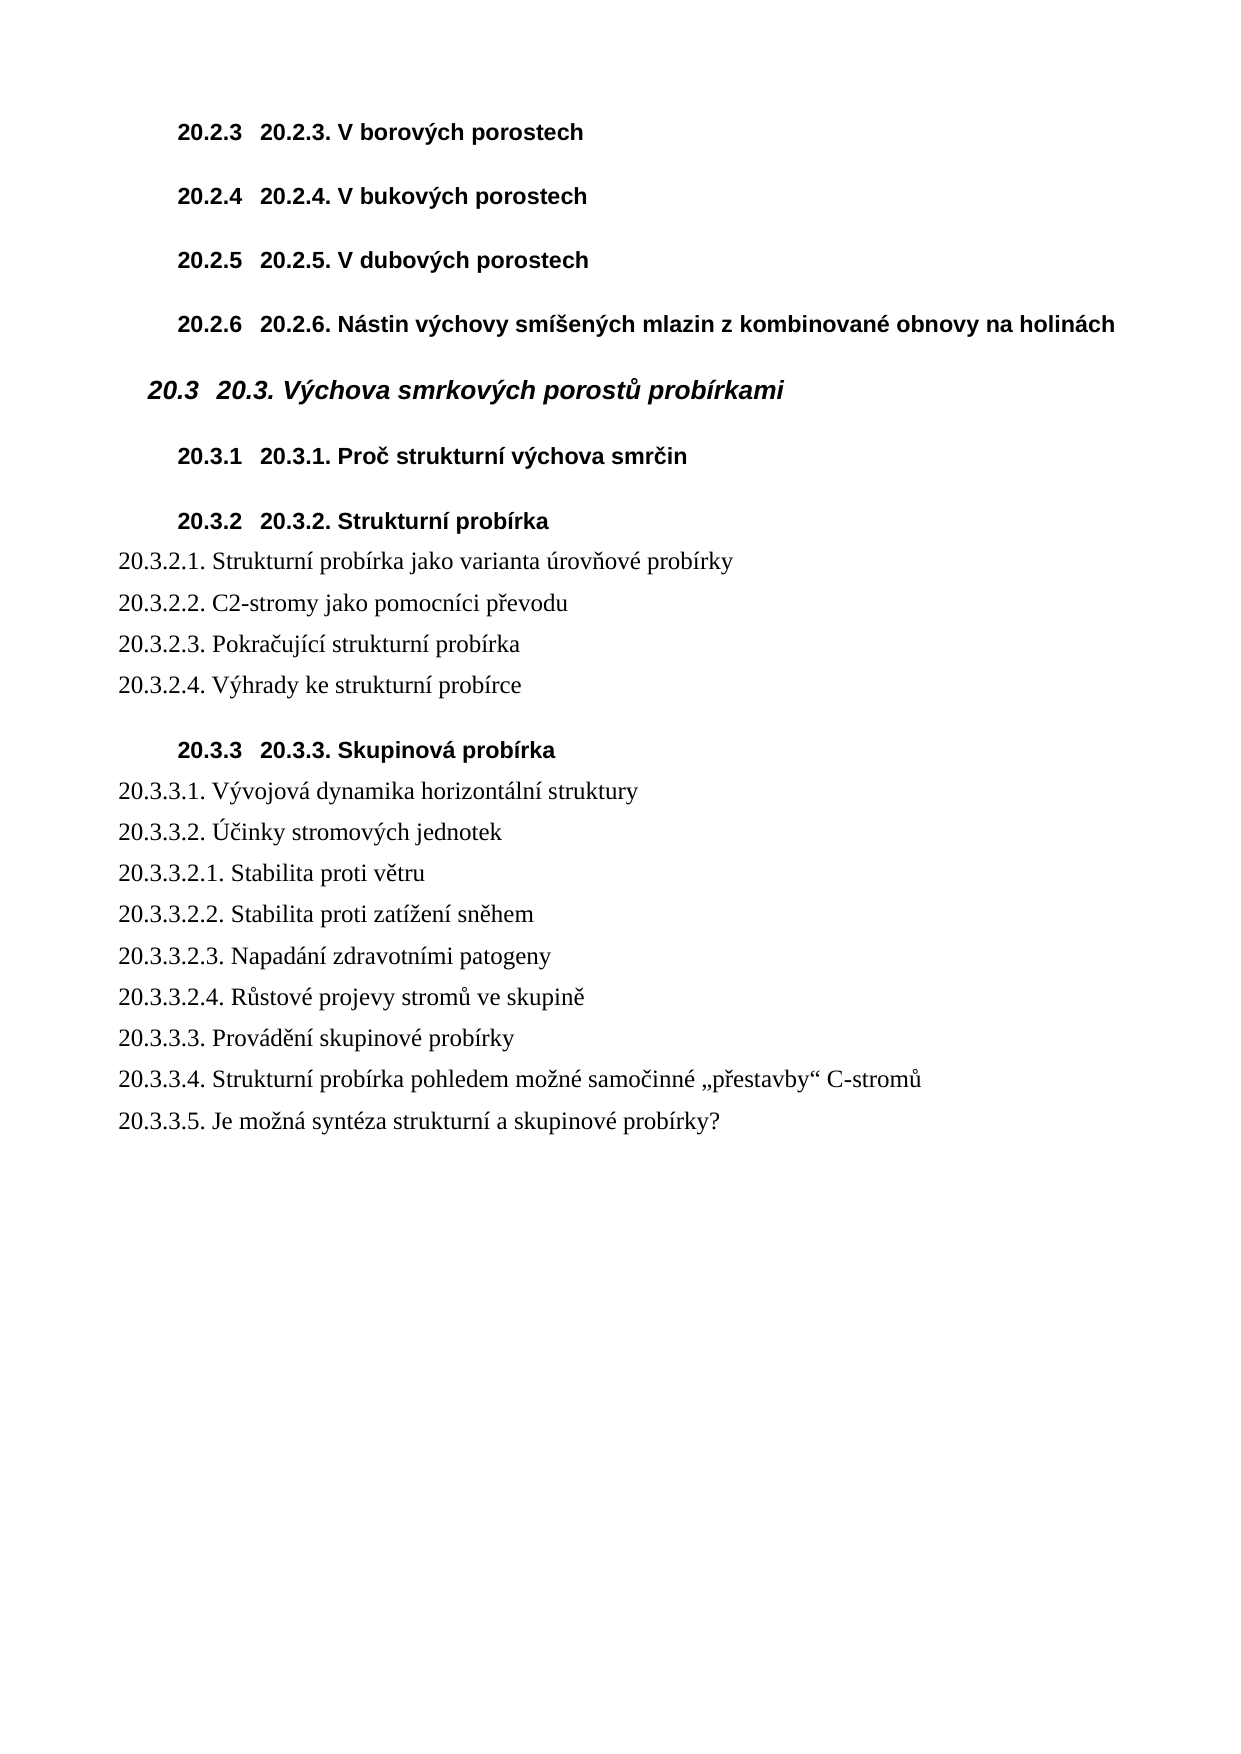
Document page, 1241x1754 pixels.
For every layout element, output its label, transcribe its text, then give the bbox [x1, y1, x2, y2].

text 20.3.2.1. Strukturní probírka jako varianta úrovňové probírky [118, 546, 1122, 575]
subtitle 20.2.4. V bukových porostech [118, 182, 1122, 209]
subtitle 20.2.6. Nástin výchovy smíšených mlazin z kombinované obnovy na holinách [118, 311, 1122, 338]
text 20.3.3.3. Provádění skupinové probírky [118, 1023, 1122, 1052]
text 20.3.3.2.4. Růstové projevy stromů ve skupině [118, 982, 1122, 1011]
text 20.3.2.4. Výhrady ke strukturní probírce [118, 670, 1122, 699]
subtitle 20.3.2. Strukturní probírka [118, 507, 1122, 534]
text 20.3.2.2. C2-stromy jako pomocníci převodu [118, 588, 1122, 616]
text 20.3.3.2.3. Napadání zdravotními patogeny [118, 941, 1122, 969]
text 20.3.3.2.1. Stabilita proti větru [118, 858, 1122, 887]
text 20.3.2.3. Pokračující strukturní probírka [118, 629, 1122, 658]
text 20.3.3.2.2. Stabilita proti zatížení sněhem [118, 899, 1122, 928]
text 20.3.3.4. Strukturní probírka pohledem možné samočinné „přestavby“ C‑stromů [118, 1064, 1122, 1093]
subtitle 20.3.1. Proč strukturní výchova smrčin [118, 443, 1122, 470]
text 20.3.3.5. Je možná syntéza strukturní a skupinové probírky? [118, 1106, 1122, 1134]
text 20.3.3.1. Vývojová dynamika horizontální struktury [118, 776, 1122, 804]
text 20.3.3.2. Účinky stromových jednotek [118, 817, 1122, 846]
subtitle 20.3.3. Skupinová probírka [118, 736, 1122, 763]
subtitle 20.2.3. V borových porostech [118, 118, 1122, 145]
subtitle 20.3. Výchova smrkových porostů probírkami [118, 375, 1122, 405]
subtitle 20.2.5. V dubových porostech [118, 247, 1122, 273]
